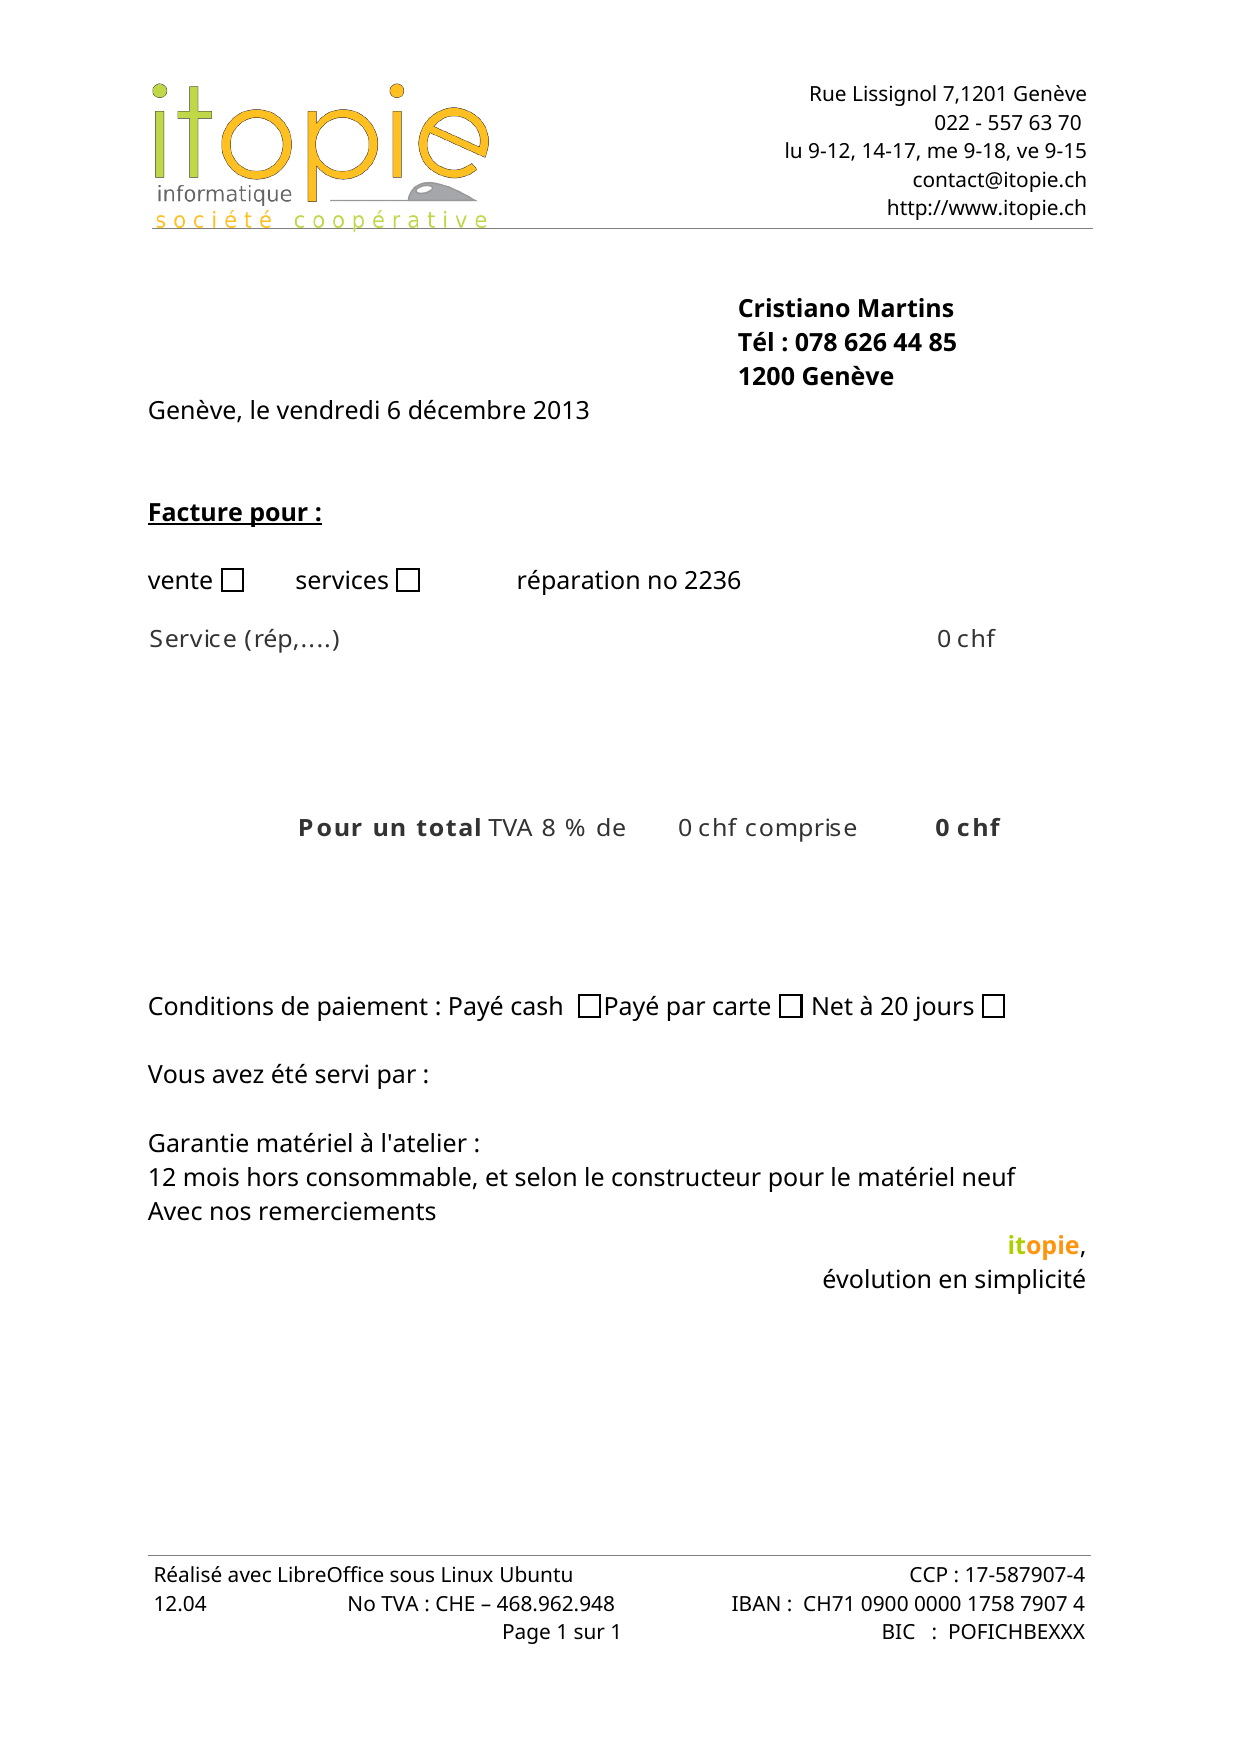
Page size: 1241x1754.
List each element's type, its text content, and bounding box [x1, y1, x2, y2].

picture [138, 72, 500, 244]
text itopie, [148, 1227, 1093, 1262]
text évolution en simplicité [148, 1262, 1093, 1296]
text Facture pour : [148, 495, 1093, 529]
text Genève, le vendredi 6 décembre 2013 [148, 392, 1093, 427]
text Vous avez été servi par : [148, 1057, 1093, 1091]
text 1200 Genève [148, 358, 1093, 392]
text Garantie matériel à l'atelier : [148, 1125, 1093, 1159]
text Conditions de paiement : Payé cash Payé par carte Net à 20 jours [148, 989, 1093, 1023]
text Cristiano Martins [148, 290, 1093, 324]
text Avec nos remerciements [148, 1193, 1093, 1227]
text Tél : 078 626 44 85 [148, 324, 1093, 358]
text 12 mois hors consommable, et selon le constructeur pour le matériel neuf [148, 1159, 1093, 1193]
text vente services réparation no 2236 [148, 563, 1093, 597]
